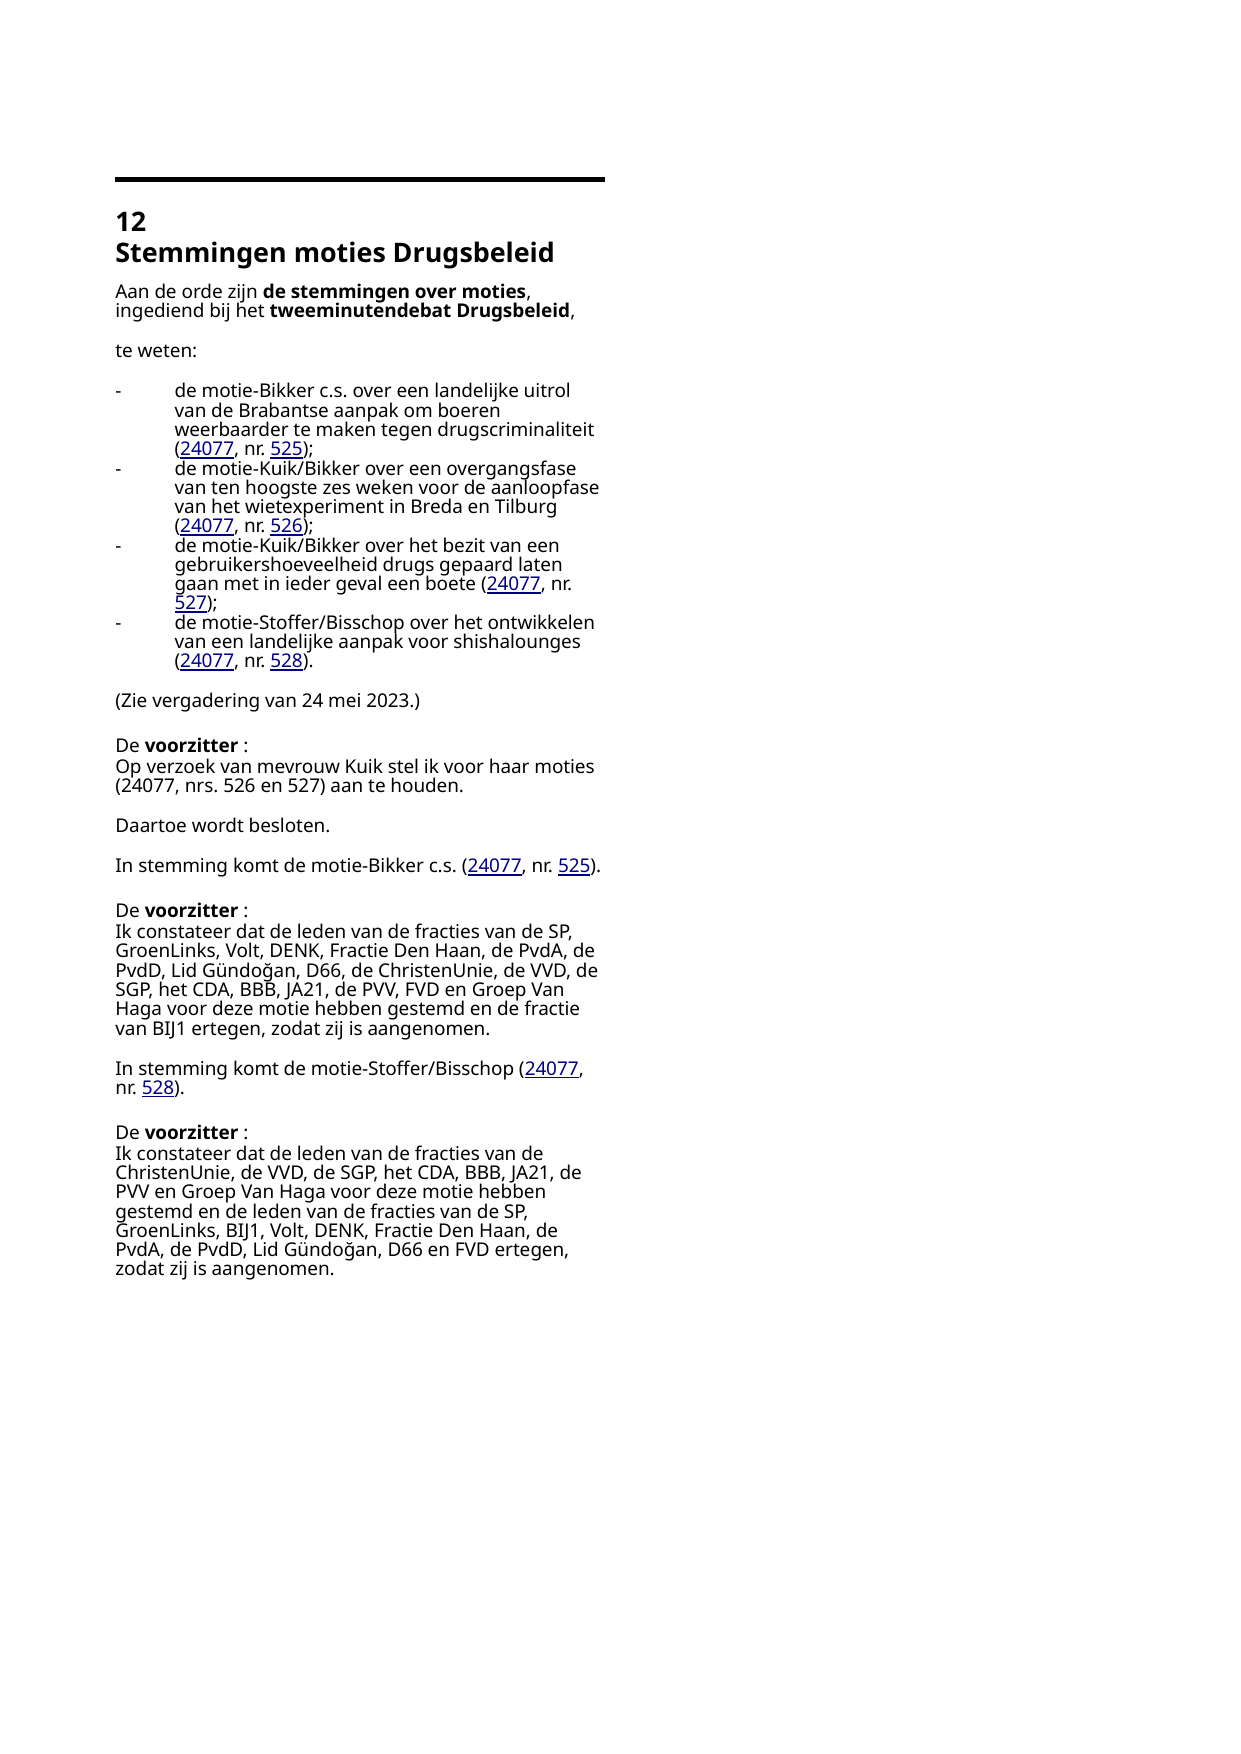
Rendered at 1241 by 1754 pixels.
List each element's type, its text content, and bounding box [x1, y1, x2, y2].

text te weten: [115, 342, 605, 362]
text De voorzitter : [115, 897, 605, 923]
text De voorzitter : [115, 1119, 605, 1145]
text Ik constateer dat de leden van de fracties van de ChristenUnie, de VVD, de SGP, het CDA, BBB, JA21, de PVV en Groep Van Haga voor deze motie hebben gestemd en de leden van de fracties van de SP, GroenLinks, BIJ1, Volt, DENK, Fractie Den Haan, de PvdA, de PvdD, Lid Gündoğan, D66 en FVD ertegen, zodat zij is aangenomen. [115, 1145, 605, 1280]
text Aan de orde zijn de stemmingen over moties, ingediend bij het tweeminutendebat Drugsbeleid, [115, 283, 605, 322]
text 12 [115, 203, 605, 239]
list de motie-Bikker c.s. over een landelijke uitrol van de Brabantse aanpak om boeren weerbaarder te maken tegen drugscriminaliteit (24077, nr. 525); [115, 382, 605, 459]
text Op verzoek van mevrouw Kuik stel ik voor haar moties (24077, nrs. 526 en 527) aan te houden. [115, 758, 605, 797]
text In stemming komt de motie-Stoffer/Bisschop (24077, nr. 528). [115, 1060, 605, 1098]
text De voorzitter : [115, 732, 605, 758]
text (Zie vergadering van 24 mei 2023.) [115, 692, 605, 711]
text Stemmingen moties Drugsbeleid [115, 239, 605, 283]
text Daartoe wordt besloten. [115, 817, 605, 837]
list de motie-Kuik/Bikker over het bezit van een gebruikershoeveelheid drugs gepaard laten gaan met in ieder geval een boete (24077, nr. 527); [115, 537, 605, 614]
text Ik constateer dat de leden van de fracties van de SP, GroenLinks, Volt, DENK, Fractie Den Haan, de PvdA, de PvdD, Lid Gündoğan, D66, de ChristenUnie, de VVD, de SGP, het CDA, BBB, JA21, de PVV, FVD en Groep Van Haga voor deze motie hebben gestemd en de fractie van BIJ1 ertegen, zodat zij is aangenomen. [115, 923, 605, 1039]
text In stemming komt de motie-Bikker c.s. (24077, nr. 525). [115, 857, 605, 877]
list de motie-Kuik/Bikker over een overgangsfase van ten hoogste zes weken voor de aanloopfase van het wietexperiment in Breda en Tilburg (24077, nr. 526); [115, 459, 605, 537]
list de motie-Stoffer/Bisschop over het ontwikkelen van een landelijke aanpak voor shishalounges (24077, nr. 528). [115, 614, 605, 671]
